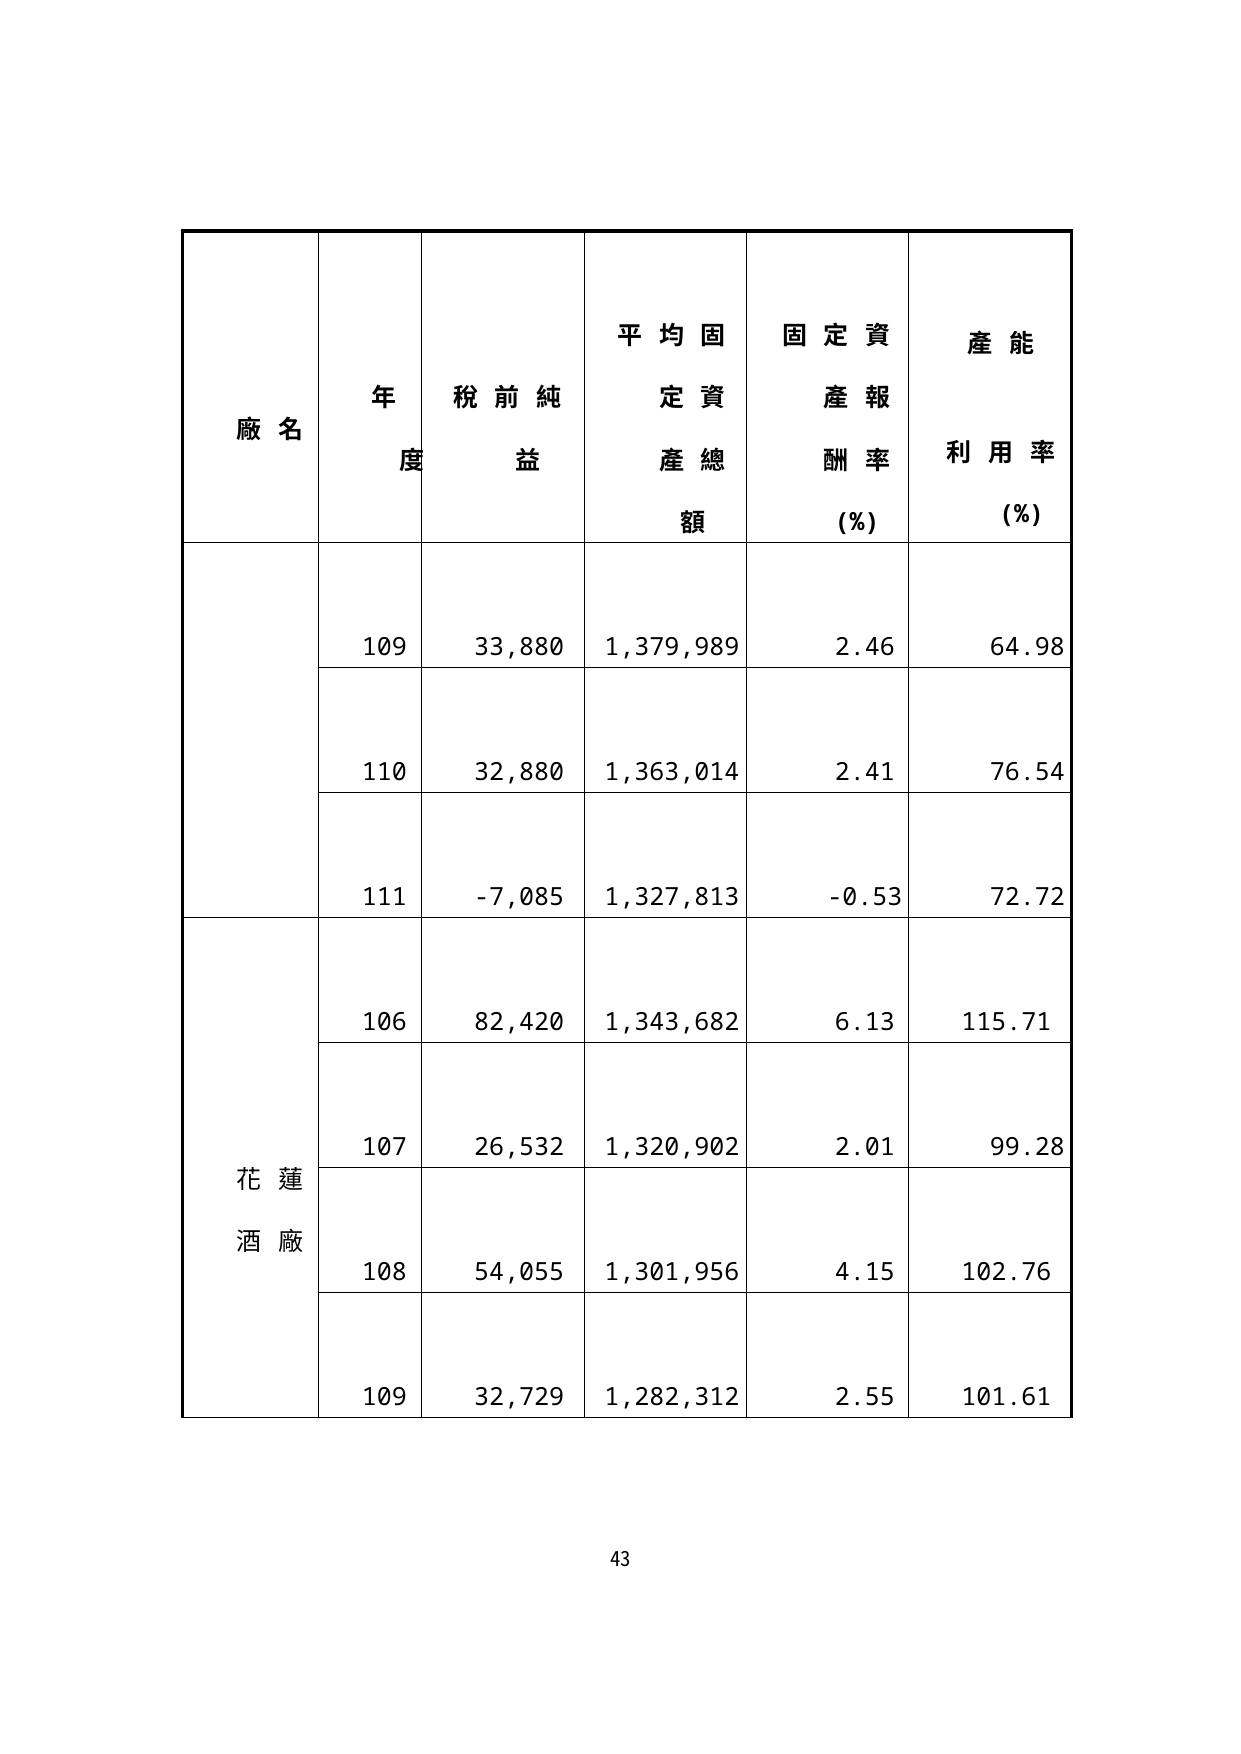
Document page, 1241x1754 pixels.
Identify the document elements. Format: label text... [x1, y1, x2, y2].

table_cell 1,320,902 [585, 1043, 746, 1167]
table_header 平均固定資產總額 [585, 233, 746, 542]
table_cell 64.98 [909, 543, 1070, 667]
table_cell 1,379,989 [585, 543, 746, 667]
table_cell 1,343,682 [585, 918, 746, 1042]
table_cell 82,420 [422, 918, 584, 1042]
table_cell 1,327,813 [585, 793, 746, 917]
table_header 廠名 [184, 233, 318, 542]
table_cell 26,532 [422, 1043, 584, 1167]
table_cell 4.15 [747, 1168, 908, 1292]
table_cell 2.41 [747, 668, 908, 792]
table_cell -7,085 [422, 793, 584, 917]
table_cell 111 [319, 793, 421, 917]
table_cell -0.53 [747, 793, 908, 917]
table_cell 2.01 [747, 1043, 908, 1167]
table_cell 102.76 [909, 1168, 1070, 1292]
table_header 年度 [319, 233, 421, 542]
table_cell 107 [319, 1043, 421, 1167]
table_cell 72.72 [909, 793, 1070, 917]
table_cell 109 [319, 543, 421, 667]
table_cell 花蓮酒廠 [184, 918, 318, 1417]
table_cell 108 [319, 1168, 421, 1292]
table_cell 6.13 [747, 918, 908, 1042]
table_cell 33,880 [422, 543, 584, 667]
table_cell 99.28 [909, 1043, 1070, 1167]
table_cell 110 [319, 668, 421, 792]
table_header 稅前純益 [422, 233, 584, 542]
table_cell 76.54 [909, 668, 1070, 792]
table_cell 115.71 [909, 918, 1070, 1042]
table_cell 101.61 [909, 1293, 1070, 1417]
table_header 產能 利用率(%) [909, 233, 1070, 542]
table_cell 106 [319, 918, 421, 1042]
table_cell 1,282,312 [585, 1293, 746, 1417]
table_cell 32,880 [422, 668, 584, 792]
table_cell 109 [319, 1293, 421, 1417]
table_header 固定資產報酬率(%) [747, 233, 908, 542]
table_cell [184, 543, 318, 917]
table_cell 54,055 [422, 1168, 584, 1292]
table_cell 2.46 [747, 543, 908, 667]
table_cell 1,363,014 [585, 668, 746, 792]
table_cell 2.55 [747, 1293, 908, 1417]
table_cell 1,301,956 [585, 1168, 746, 1292]
table_cell 32,729 [422, 1293, 584, 1417]
